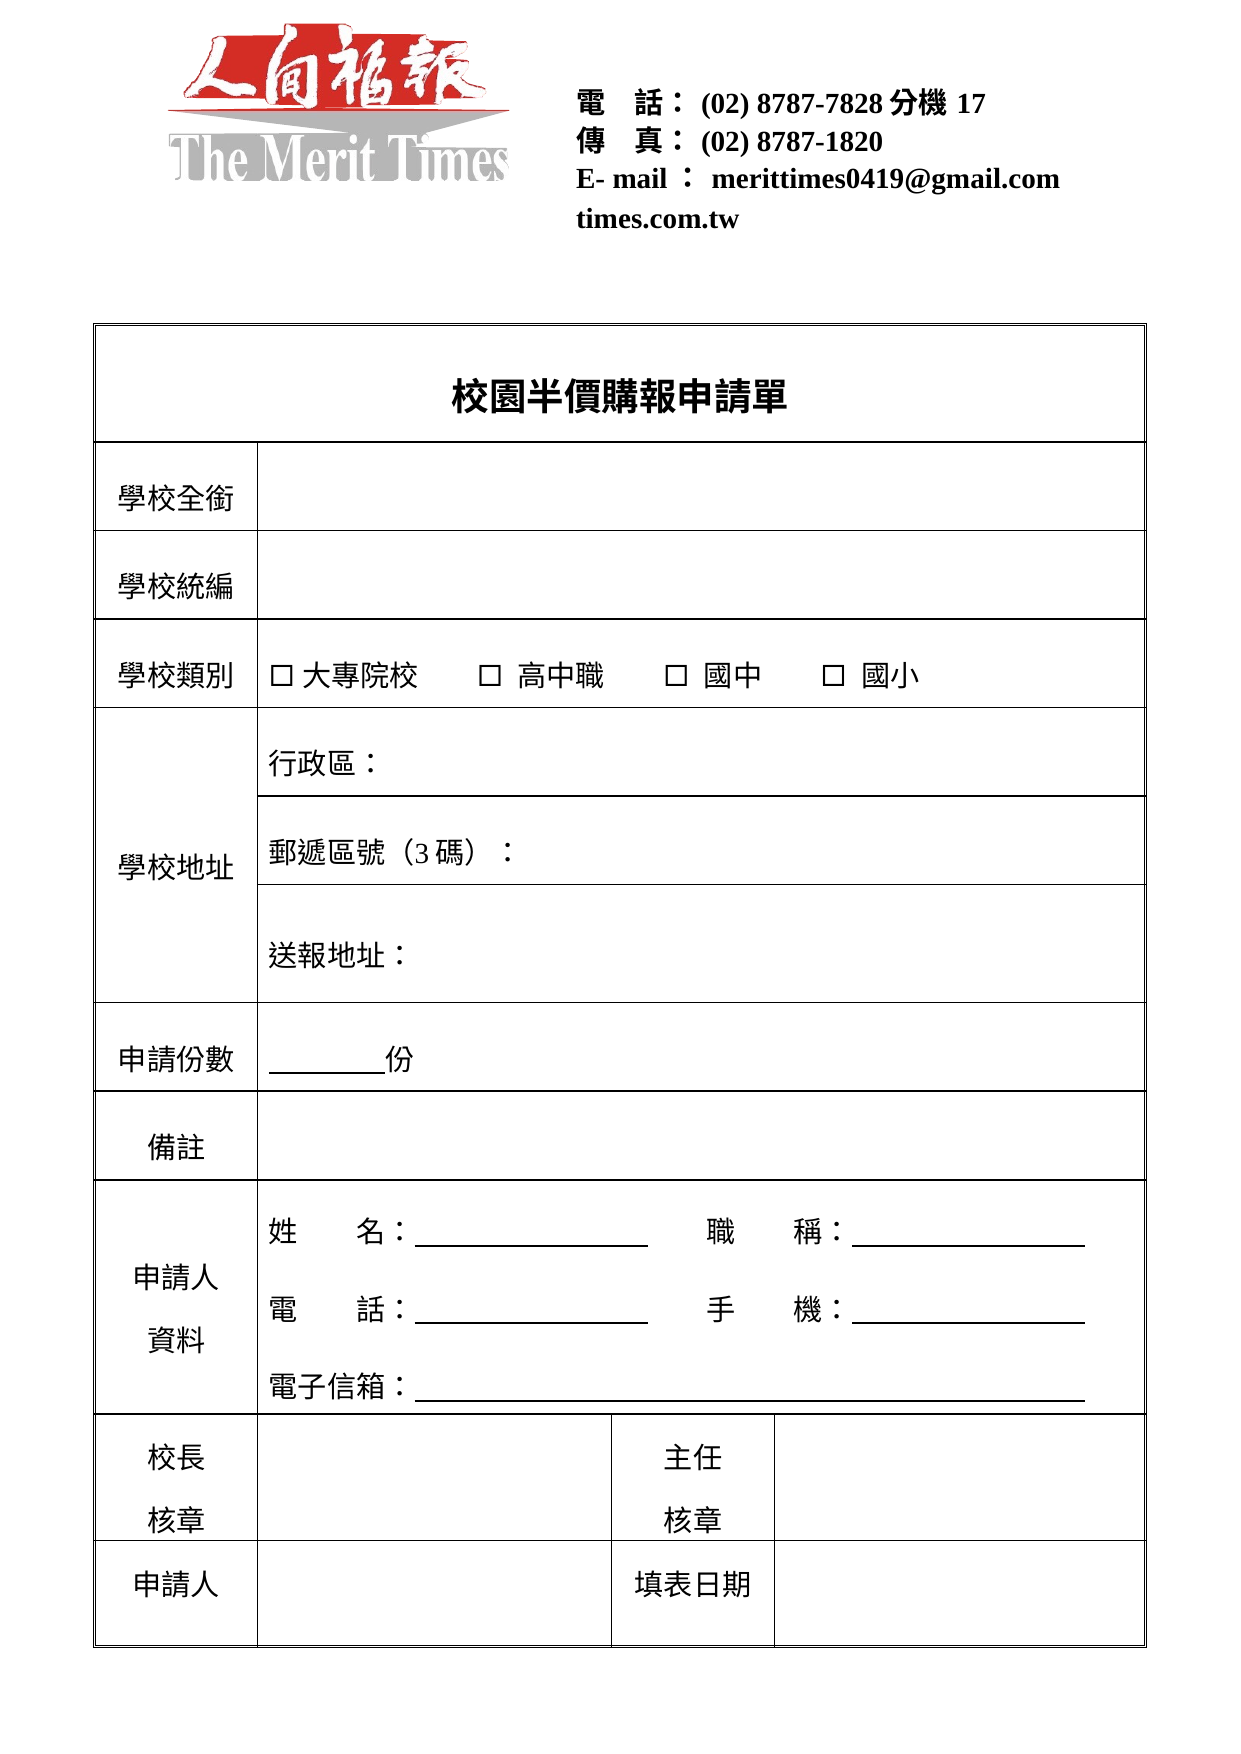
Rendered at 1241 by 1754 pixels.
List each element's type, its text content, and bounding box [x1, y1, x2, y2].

table_cell [775, 1541, 1144, 1645]
table_cell 備註 [96, 1092, 257, 1179]
table_cell 學校統編 [96, 531, 257, 618]
table_cell 學校全銜 [96, 443, 257, 529]
table_cell [775, 1415, 1144, 1539]
table_cell 主任 核章 [612, 1415, 774, 1539]
table_cell 學校地址 [96, 708, 257, 1002]
table_cell 校長 核章 [96, 1415, 257, 1539]
table_cell 姓 名： 職 稱： 電 話： 手 機： 電子信箱： [258, 1181, 1144, 1413]
table_cell 行政區： [258, 708, 1144, 795]
table_cell 份 [258, 1003, 1144, 1090]
table_cell [258, 531, 1144, 618]
table_cell [258, 1415, 611, 1539]
table_cell [258, 1541, 611, 1645]
table_cell 申請人 [96, 1541, 257, 1645]
table_cell 申請份數 [96, 1003, 257, 1090]
table_cell 申請人 資料 [96, 1181, 257, 1413]
table_cell  大專院校  高中職  國中  國小 [258, 620, 1144, 707]
table_cell 學校類別 [96, 620, 257, 707]
table_cell [258, 1092, 1144, 1179]
table_cell 填表日期 [612, 1541, 774, 1645]
table_cell [258, 443, 1144, 529]
table_cell 送報地址： [258, 885, 1144, 1002]
table_header 校園半價購報申請單 [96, 326, 1144, 441]
table_cell 郵遞區號（3碼）： [258, 797, 1144, 884]
